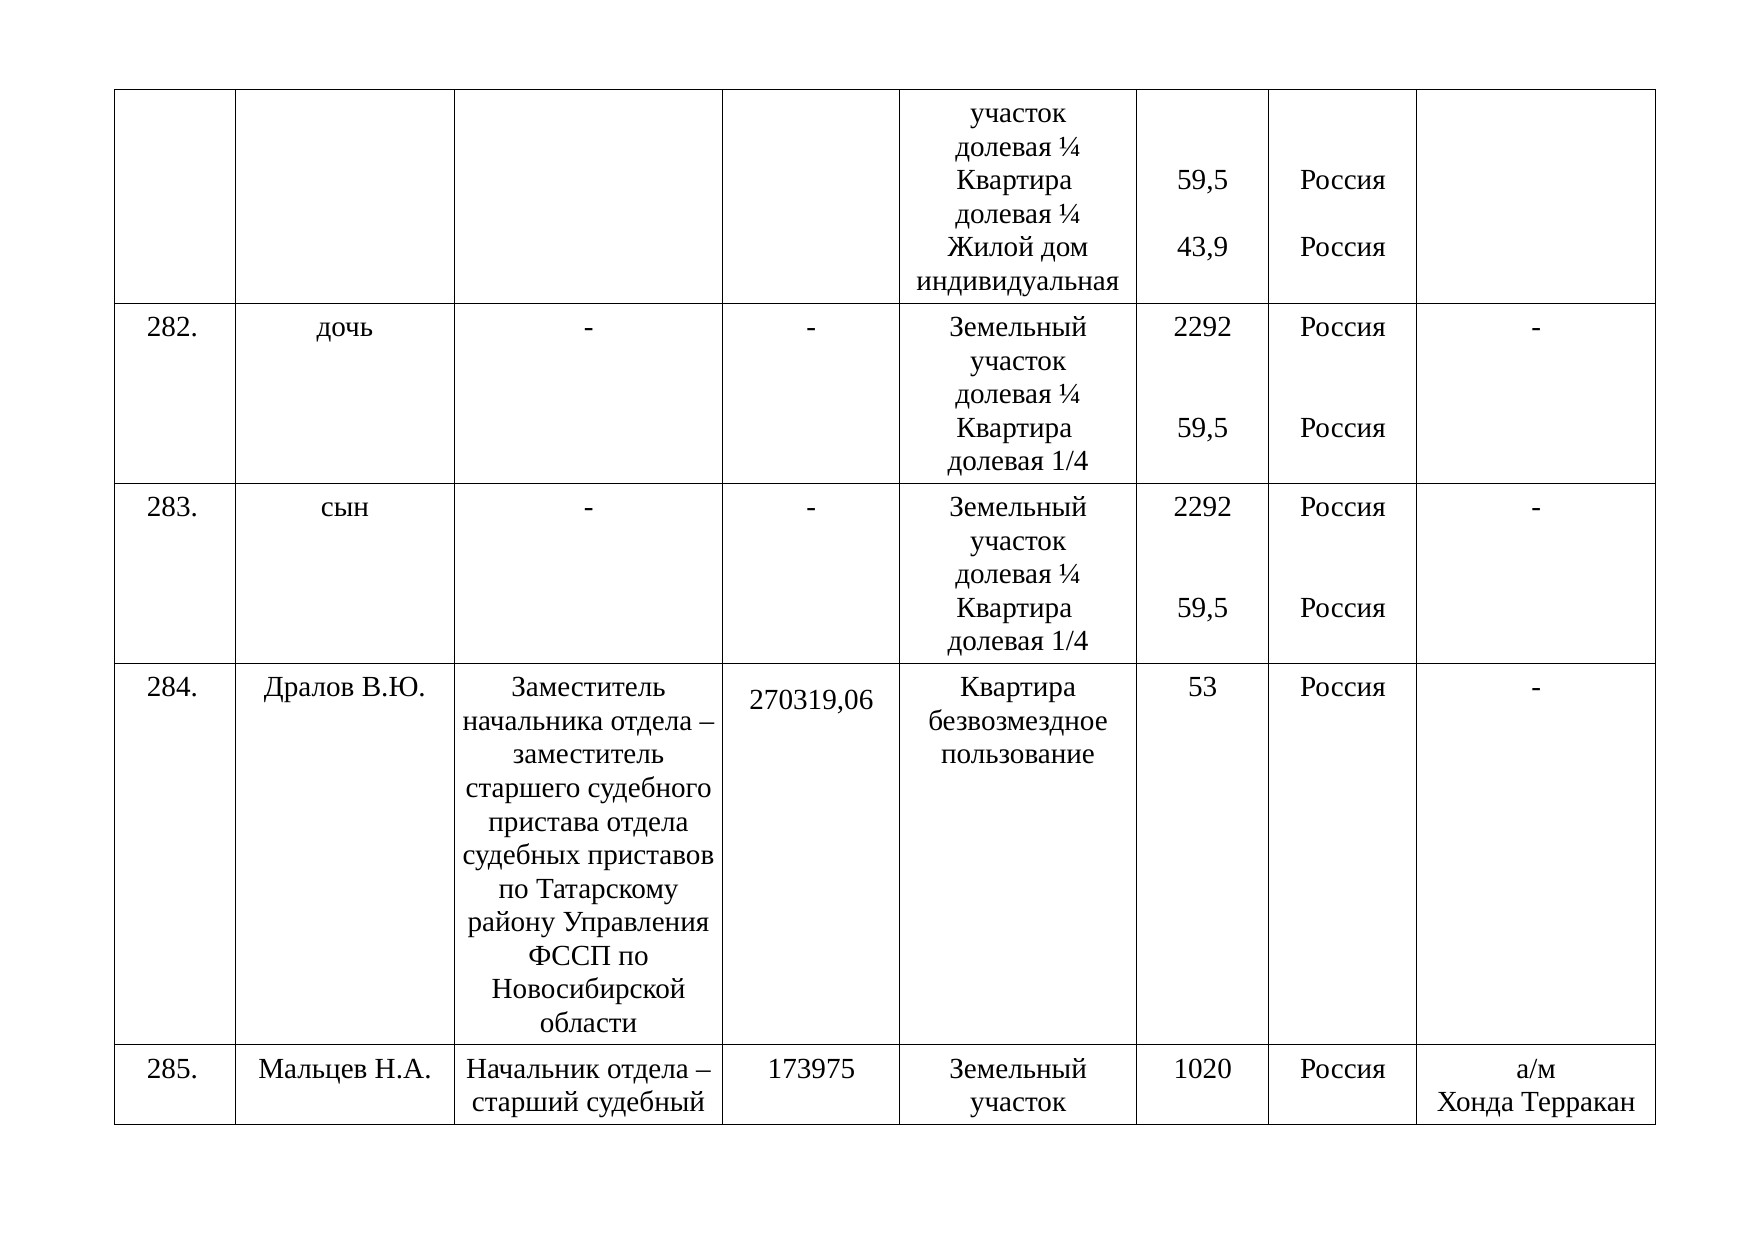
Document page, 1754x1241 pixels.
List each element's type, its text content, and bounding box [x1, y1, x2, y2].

table_cell 53 [1137, 664, 1268, 1044]
table_cell - [723, 484, 899, 663]
table_cell Россия Россия [1269, 90, 1416, 302]
table_cell сын [236, 484, 454, 663]
table_cell - [455, 484, 722, 663]
table_cell Мальцев Н.А. [236, 1045, 454, 1124]
table_cell Земельный участок долевая ¼ Квартира долевая 1/4 [900, 304, 1136, 483]
table_cell - [1417, 90, 1655, 302]
table_cell [236, 90, 454, 302]
table_cell [115, 484, 235, 663]
table_cell участок долевая ¼ Квартира долевая ¼ Жилой дом индивидуальная [900, 90, 1136, 302]
table_cell Россия Россия [1269, 304, 1416, 483]
table_cell дочь [236, 304, 454, 483]
table_cell 173975 [723, 1045, 899, 1124]
table_cell - [1417, 304, 1655, 483]
table_cell [723, 90, 899, 302]
table_cell Земельный участок долевая ¼ Квартира долевая 1/4 [900, 484, 1136, 663]
table_cell [115, 664, 235, 1044]
table_cell Заместитель начальника отдела – заместитель старшего судебного пристава отдела судебных приставов по Татарскому району Управления ФССП по Новосибирской области [455, 664, 722, 1044]
table_cell - [455, 90, 722, 302]
table_cell Россия [1269, 664, 1416, 1044]
table_cell - [1417, 664, 1655, 1044]
table_cell [115, 304, 235, 483]
table_cell 2292 59,5 [1137, 484, 1268, 663]
table_cell - [455, 304, 722, 483]
table_cell Земельный участок [900, 1045, 1136, 1124]
table_cell Россия [1269, 1045, 1416, 1124]
table_cell 1020 [1137, 1045, 1268, 1124]
table_cell 2292 59,5 [1137, 304, 1268, 483]
table_cell - [1417, 484, 1655, 663]
table_cell Квартира безвозмездное пользование [900, 664, 1136, 1044]
table_cell [115, 1045, 235, 1124]
table_cell 270319,06 [723, 664, 899, 1044]
table_cell - [723, 304, 899, 483]
table_cell Россия Россия [1269, 484, 1416, 663]
table_cell Начальник отдела – старший судебный [455, 1045, 722, 1124]
table_cell [115, 90, 235, 302]
table_cell 59,5 43,9 [1137, 90, 1268, 302]
table_cell а/м Хонда Терракан [1417, 1045, 1655, 1124]
table_cell Дралов В.Ю. [236, 664, 454, 1044]
